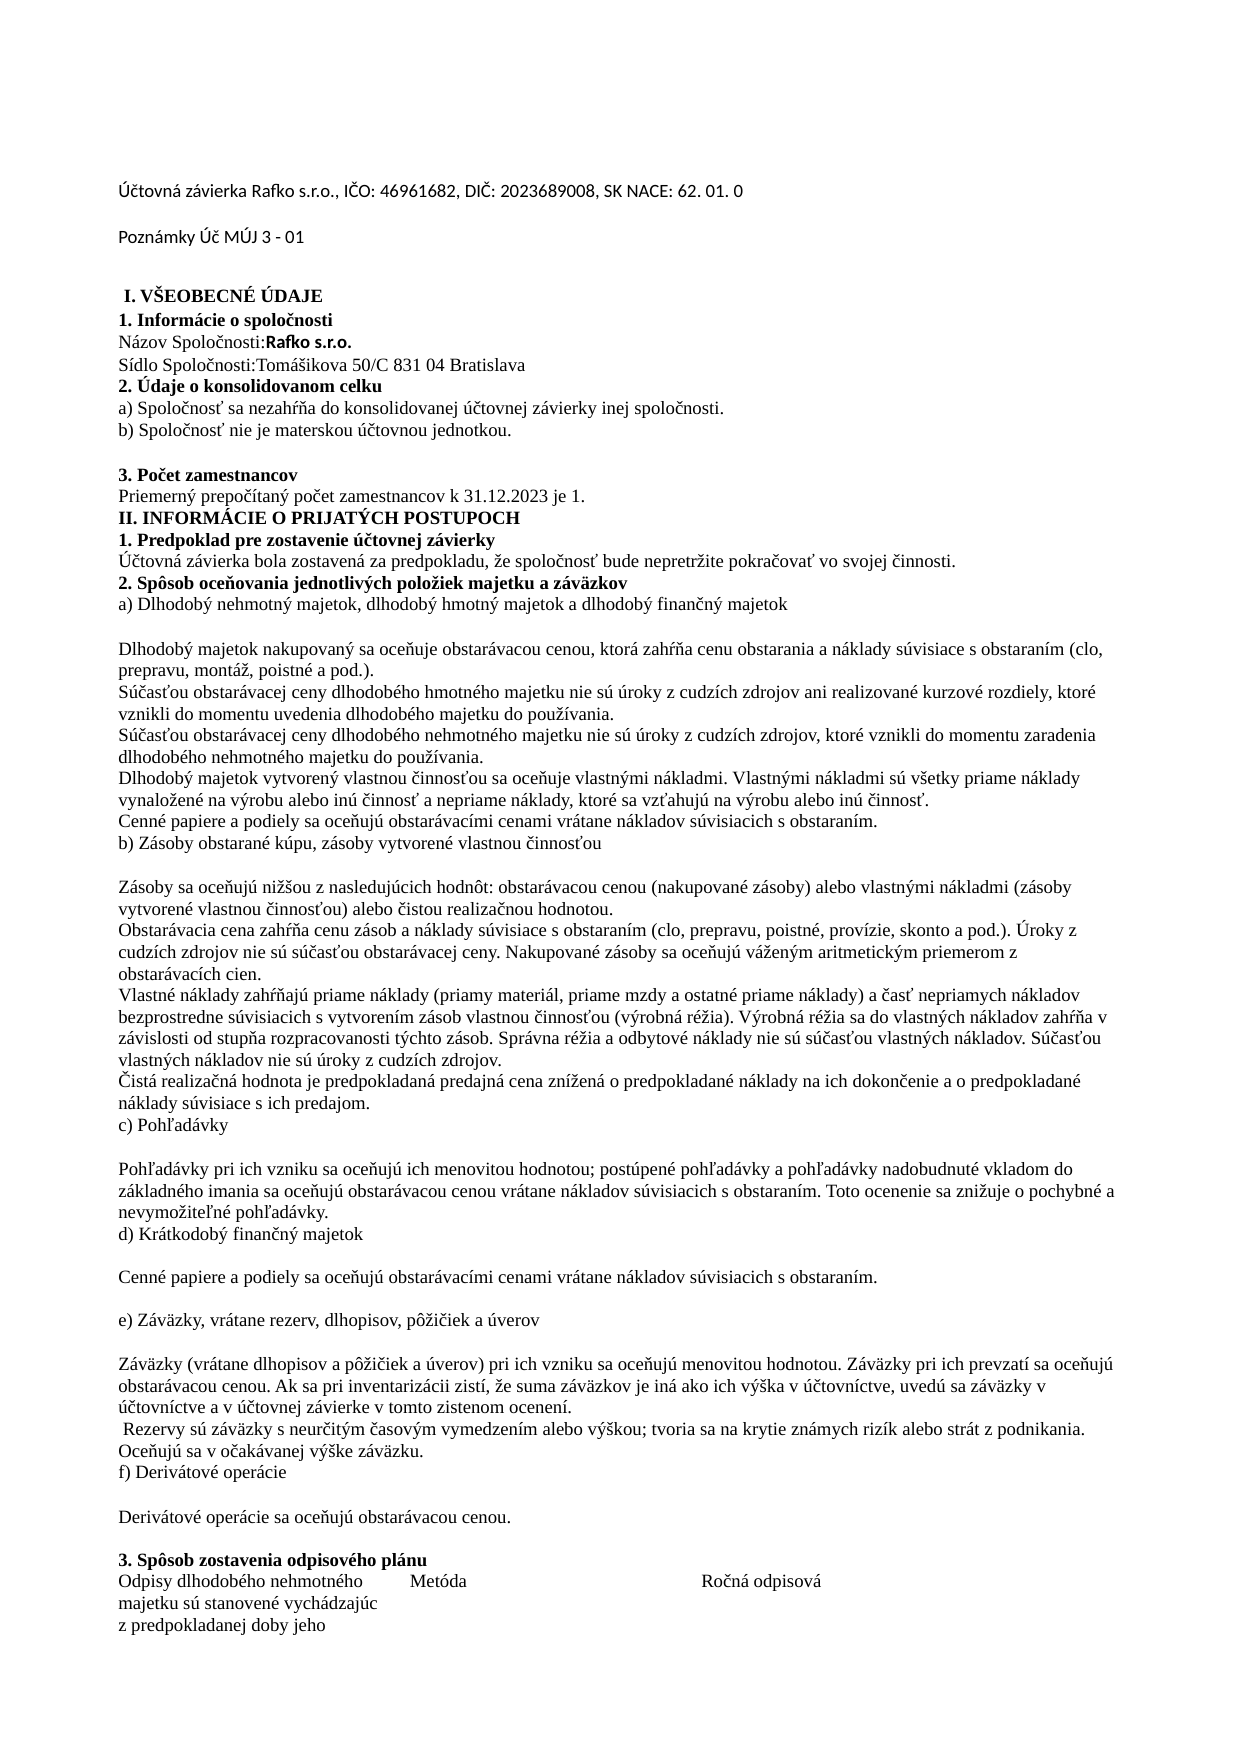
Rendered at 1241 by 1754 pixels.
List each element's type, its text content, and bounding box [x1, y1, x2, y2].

text Účtovná závierka Rafko s.r.o., IČO: 46961682, DIČ: 2023689008, SK NACE: 62. 01. 0 [118, 179, 1122, 202]
list a) Dlhodobý nehmotný majetok, dlhodobý hmotný majetok a dlhodobý finančný majetok [118, 593, 1122, 615]
text Cenné papiere a podiely sa oceňujú obstarávacími cenami vrátane nákladov súvisiacich s obstaraním. [118, 1266, 1122, 1287]
text II. INFORMÁCIE O PRIJATÝCH POSTUPOCH [118, 507, 1122, 528]
text Názov Spoločnosti:Rafko s.r.o. [118, 331, 1122, 353]
text 2. Spôsob oceňovania jednotlivých položiek majetku a záväzkov [118, 572, 1122, 593]
text Rezervy sú záväzky s neurčitým časovým vymedzením alebo výškou; tvoria sa na krytie známych rizík alebo strát z podnikania. Oceňujú sa v očakávanej výške záväzku. [118, 1418, 1122, 1461]
list d) Krátkodobý finančný majetok [118, 1223, 1122, 1244]
text Obstarávacia cena zahŕňa cenu zásob a náklady súvisiace s obstaraním (clo, prepravu, poistné, provízie, skonto a pod.). Úroky z cudzích zdrojov nie sú súčasťou obstarávacej ceny. Nakupované zásoby sa oceňujú váženým aritmetickým priemerom z obstarávacích cien. [118, 919, 1122, 984]
text 1. Predpoklad pre zostavenie účtovnej závierky [118, 528, 1122, 550]
table_header Metóda [398, 1570, 690, 1635]
text Čistá realizačná hodnota je predpokladaná predajná cena znížená o predpokladané náklady na ich dokončenie a o predpokladané náklady súvisiace s ich predajom. [118, 1070, 1122, 1113]
text Derivátové operácie sa oceňujú obstarávacou cenou. [118, 1506, 1122, 1527]
text Sídlo Spoločnosti:Tomášikova 50/C 831 04 Bratislava [118, 353, 1122, 375]
list a) Spoločnosť sa nezahŕňa do konsolidovanej účtovnej závierky inej spoločnosti. [118, 397, 1122, 418]
table_header Ročná odpisová [690, 1570, 981, 1635]
text Vlastné náklady zahŕňajú priame náklady (priamy materiál, priame mzdy a ostatné priame náklady) a časť nepriamych nákladov bezprostredne súvisiacich s vytvorením zásob vlastnou činnosťou (výrobná réžia). Výrobná réžia sa do vlastných nákladov zahŕňa v závislosti od stupňa rozpracovanosti týchto zásob. Správna réžia a odbytové náklady nie sú súčasťou vlastných nákladov. Súčasťou vlastných nákladov nie sú úroky z cudzích zdrojov. [118, 984, 1122, 1070]
list c) Pohľadávky [118, 1113, 1122, 1135]
list f) Derivátové operácie [118, 1461, 1122, 1483]
text Dlhodobý majetok vytvorený vlastnou činnosťou sa oceňuje vlastnými nákladmi. Vlastnými nákladmi sú všetky priame náklady vynaložené na výrobu alebo inú činnosť a nepriame náklady, ktoré sa vzťahujú na výrobu alebo inú činnosť. [118, 767, 1122, 810]
text Dlhodobý majetok nakupovaný sa oceňuje obstarávacou cenou, ktorá zahŕňa cenu obstarania a náklady súvisiace s obstaraním (clo, prepravu, montáž, poistné a pod.). [118, 638, 1122, 681]
text 3. Spôsob zostavenia odpisového plánu [118, 1549, 1122, 1570]
text Pohľadávky pri ich vzniku sa oceňujú ich menovitou hodnotou; postúpené pohľadávky a pohľadávky nadobudnuté vkladom do základného imania sa oceňujú obstarávacou cenou vrátane nákladov súvisiacich s obstaraním. Toto ocenenie sa znižuje o pochybné a nevymožiteľné pohľadávky. [118, 1158, 1122, 1223]
text Účtovná závierka bola zostavená za predpokladu, že spoločnosť bude nepretržite pokračovať vo svojej činnosti. [118, 550, 1122, 572]
text Cenné papiere a podiely sa oceňujú obstarávacími cenami vrátane nákladov súvisiacich s obstaraním. [118, 810, 1122, 832]
text Priemerný prepočítaný počet zamestnancov k 31.12.2023 je 1. [118, 485, 1122, 507]
text Súčasťou obstarávacej ceny dlhodobého hmotného majetku nie sú úroky z cudzích zdrojov ani realizované kurzové rozdiely, ktoré vznikli do momentu uvedenia dlhodobého majetku do používania. [118, 681, 1122, 724]
list b) Zásoby obstarané kúpu, zásoby vytvorené vlastnou činnosťou [118, 832, 1122, 853]
table_header Odpisy dlhodobého nehmotného majetku sú stanovené vychádzajúc z predpokladanej doby jeho [107, 1570, 398, 1635]
list b) Spoločnosť nie je materskou účtovnou jednotkou. [118, 419, 1122, 441]
text Súčasťou obstarávacej ceny dlhodobého nehmotného majetku nie sú úroky z cudzích zdrojov, ktoré vznikli do momentu zaradenia dlhodobého nehmotného majetku do používania. [118, 724, 1122, 767]
text Poznámky Úč MÚJ 3 - 01 [118, 225, 1122, 248]
list e) Záväzky, vrátane rezerv, dlhopisov, pôžičiek a úverov [118, 1309, 1122, 1330]
text 2. Údaje o konsolidovanom celku [118, 375, 1122, 397]
text Zásoby sa oceňujú nižšou z nasledujúcich hodnôt: obstarávacou cenou (nakupované zásoby) alebo vlastnými nákladmi (zásoby vytvorené vlastnou činnosťou) alebo čistou realizačnou hodnotou. [118, 876, 1122, 919]
text Záväzky (vrátane dlhopisov a pôžičiek a úverov) pri ich vzniku sa oceňujú menovitou hodnotou. Záväzky pri ich prevzatí sa oceňujú obstarávacou cenou. Ak sa pri inventarizácii zistí, že suma záväzkov je iná ako ich výška v účtovníctve, uvedú sa záväzky v účtovníctve a v účtovnej závierke v tomto zistenom ocenení. [118, 1353, 1122, 1418]
text 1. Informácie o spoločnosti [118, 309, 1122, 331]
text I. VŠEOBECNÉ ÚDAJE [118, 278, 1122, 309]
text 3. Počet zamestnancov [118, 464, 1122, 485]
